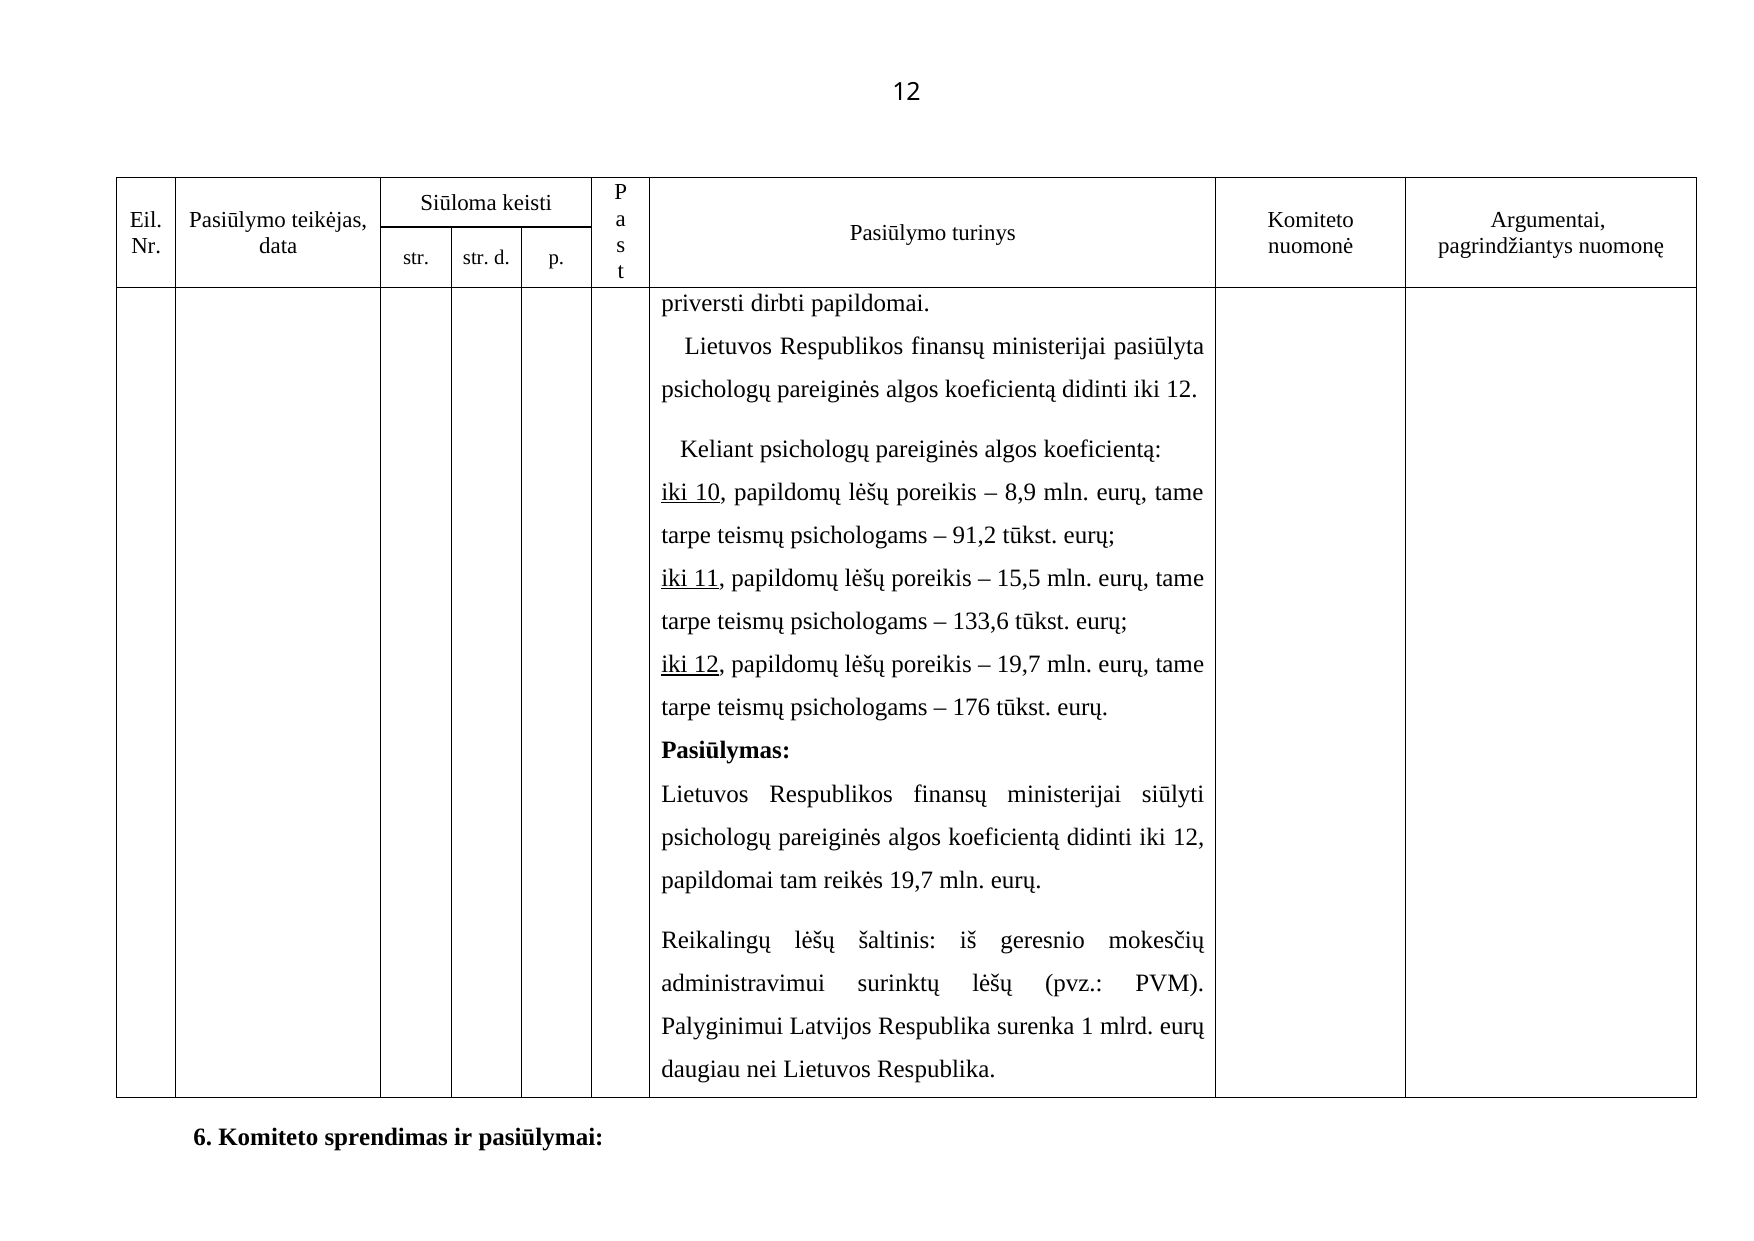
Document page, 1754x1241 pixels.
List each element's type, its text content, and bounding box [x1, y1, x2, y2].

table_cell str. d. [452, 228, 521, 287]
table_cell [452, 288, 521, 1097]
table_cell [592, 288, 649, 1097]
table_header Siūloma keisti [381, 178, 591, 226]
table_cell [117, 288, 175, 1097]
table_cell [1406, 288, 1696, 1097]
table_header Komiteto nuomonė [1216, 178, 1405, 287]
table_cell [522, 288, 591, 1097]
text 6. Komiteto sprendimas ir pasiūlymai: [118, 1122, 1695, 1151]
table_header Pasiūlymo turinys [650, 178, 1215, 287]
table_header Eil. Nr. [117, 178, 175, 287]
table_cell [1216, 288, 1405, 1097]
table_cell priversti dirbti papildomai. Lietuvos Respublikos finansų ministerijai pasiūlyta psichologų pareiginės algos koeficientą didinti iki 12. Keliant psichologų pareiginės algos koeficientą: iki 10, papildomų lėšų poreikis – 8,9 mln. eurų, tame tarpe teismų psichologams – 91,2 tūkst. eurų; iki 11, papildomų lėšų poreikis – 15,5 mln. eurų, tame tarpe teismų psichologams – 133,6 tūkst. eurų; iki 12, papildomų lėšų poreikis – 19,7 mln. eurų, tame tarpe teismų psichologams – 176 tūkst. eurų. Pasiūlymas: Lietuvos Respublikos finansų ministerijai siūlyti psichologų pareiginės algos koeficientą didinti iki 12, papildomai tam reikės 19,7 mln. eurų. Reikalingų lėšų šaltinis: iš geresnio mokesčių administravimui surinktų lėšų (pvz.: PVM). Palyginimui Latvijos Respublika surenka 1 mlrd. eurų daugiau nei Lietuvos Respublika. [650, 288, 1215, 1097]
table_cell [381, 288, 451, 1097]
table_cell [176, 288, 380, 1097]
table_cell str. [381, 228, 451, 287]
table_header Pastabos [592, 178, 649, 287]
table_header Pasiūlymo teikėjas, data [176, 178, 380, 287]
table_header Argumentai, pagrindžiantys nuomonę [1406, 178, 1696, 287]
table_cell p. [522, 228, 591, 287]
